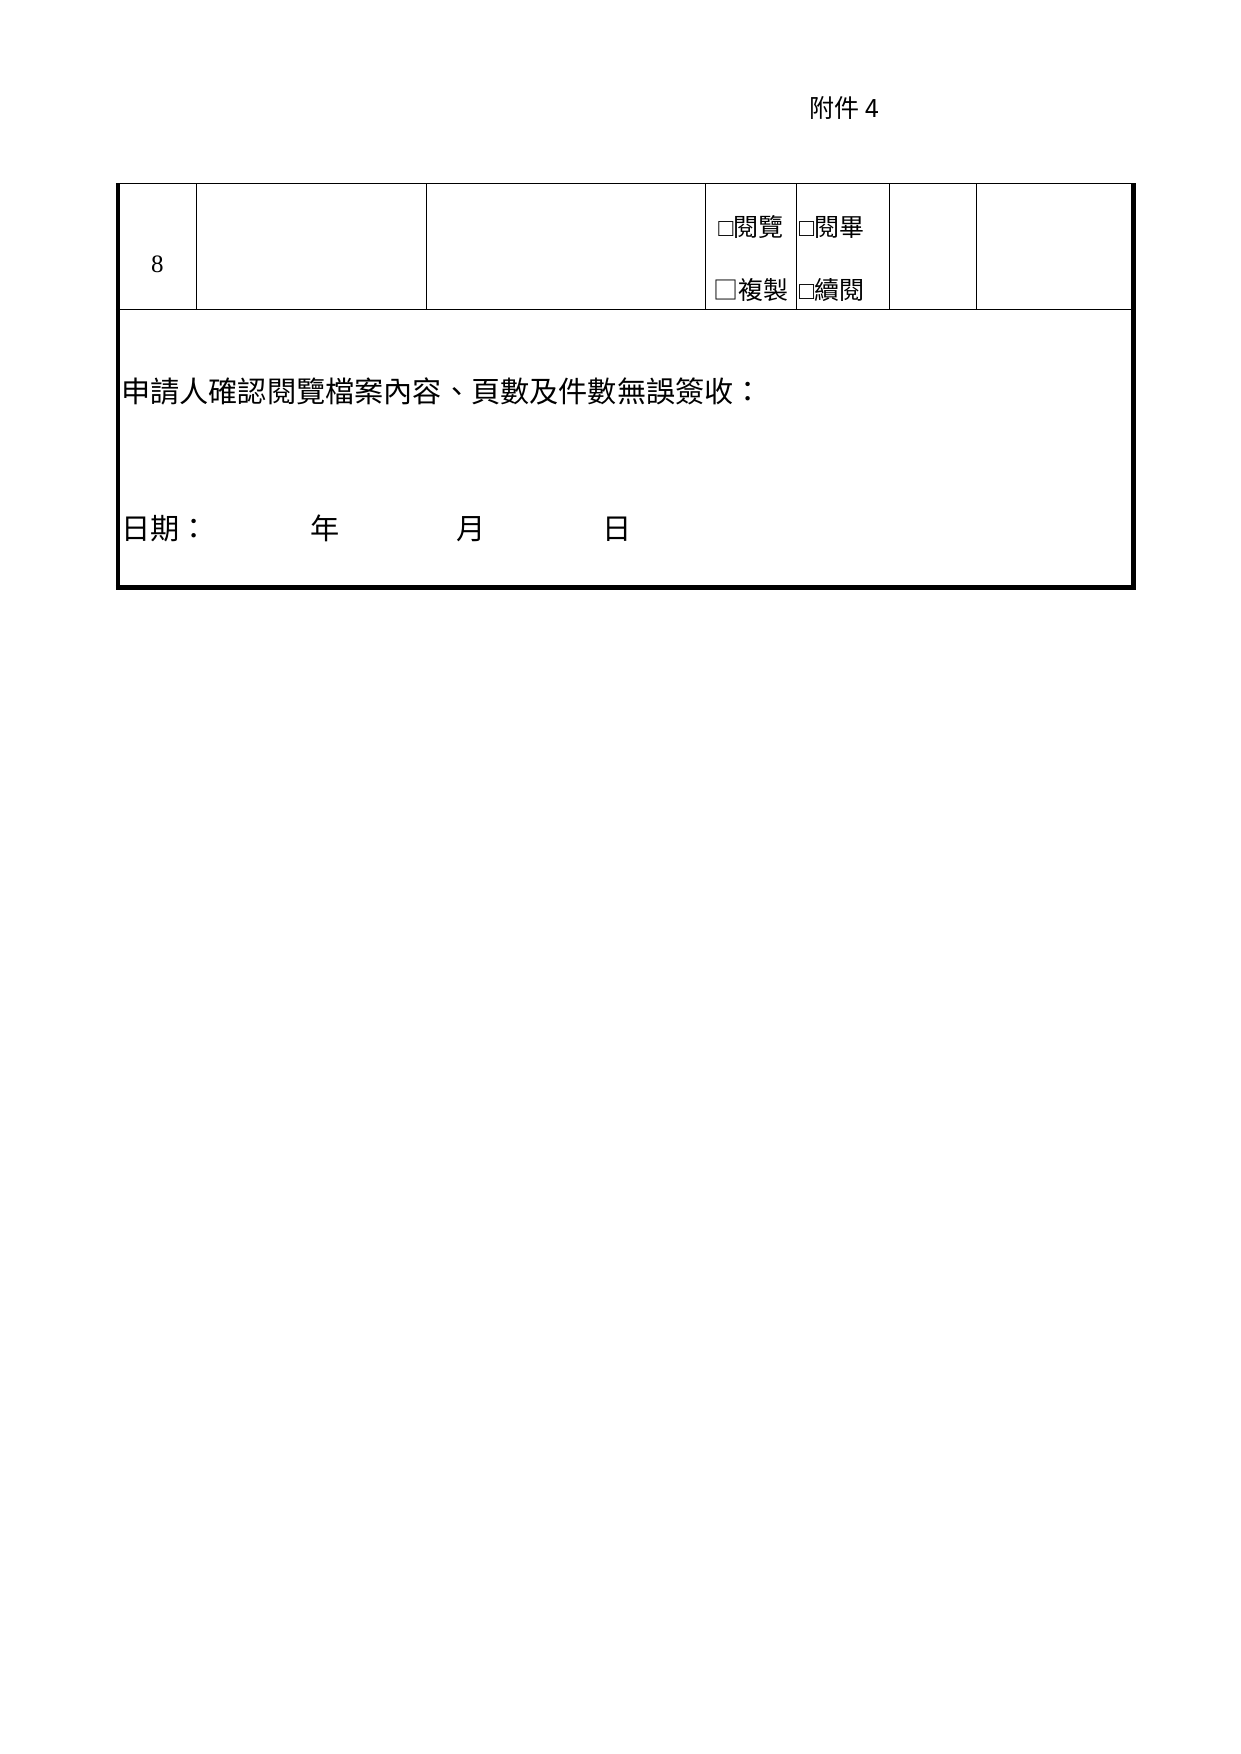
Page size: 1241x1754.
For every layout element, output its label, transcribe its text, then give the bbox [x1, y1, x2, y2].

table_cell [890, 184, 976, 309]
table_cell [977, 184, 1131, 309]
table_cell 8 [120, 184, 196, 309]
table_cell 申請人確認閱覽檔案內容、頁數及件數無誤簽收： 日期： 年 月 日 [120, 310, 1131, 585]
table_cell [427, 184, 705, 309]
table_cell □閱覽□複製 [706, 184, 796, 309]
table_cell □閱畢 □續閱 [797, 184, 889, 309]
table_cell [197, 184, 426, 309]
